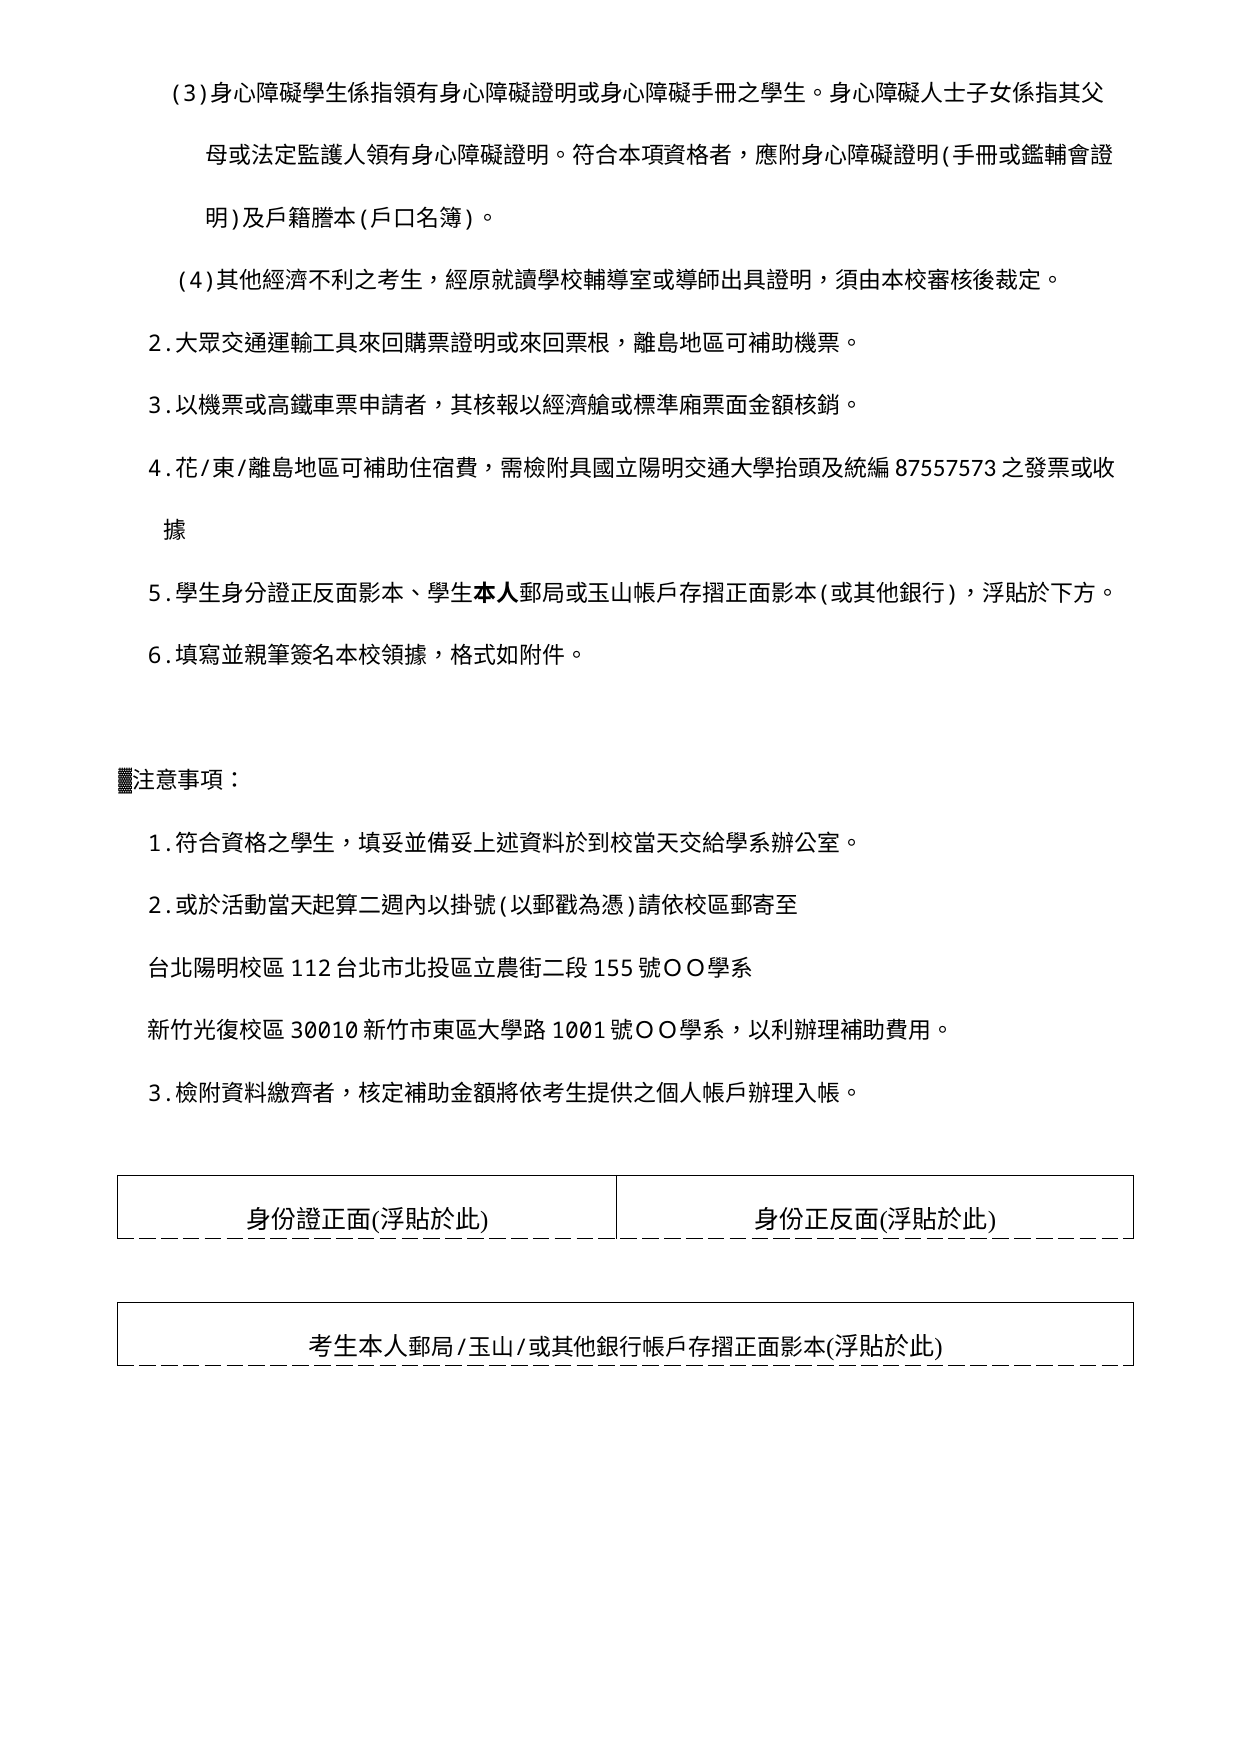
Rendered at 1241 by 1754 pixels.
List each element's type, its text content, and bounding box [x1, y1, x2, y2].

text 3.檢附資料繳齊者，核定補助金額將依考生提供之個人帳戶辦理入帳。 [148, 1050, 1122, 1112]
text 1.符合資格之學生，填妥並備妥上述資料於到校當天交給學系辦公室。 [148, 800, 1122, 862]
text (4)其他經濟不利之考生，經原就讀學校輔導室或導師出具證明，須由本校審核後裁定。 [148, 237, 1122, 300]
text 5.學生身分證正反面影本、學生本人郵局或玉山帳戶存摺正面影本(或其他銀行)，浮貼於下方。 [148, 550, 1122, 612]
table_cell 考生本人郵局/玉山/或其他銀行帳戶存摺正面影本(浮貼於此) [118, 1303, 1133, 1365]
text 台北陽明校區112台北市北投區立農街二段155號ＯＯ學系 [148, 925, 1122, 987]
table_header 身份正反面(浮貼於此) [617, 1176, 1133, 1238]
text 6.填寫並親筆簽名本校領據，格式如附件。 [148, 612, 1122, 675]
text 2.或於活動當天起算二週內以掛號(以郵戳為憑)請依校區郵寄至 [148, 862, 1122, 925]
text (3)身心障礙學生係指領有身心障礙證明或身心障礙手冊之學生。身心障礙人士子女係指其父母或法定監護人領有身心障礙證明。符合本項資格者，應附身心障礙證明(手冊或鑑輔會證明)及戶籍謄本(戶口名簿)。 [169, 50, 1122, 237]
table_cell [118, 1238, 1133, 1302]
text 新竹光復校區30010新竹市東區大學路1001號ＯＯ學系，以利辦理補助費用。 [148, 987, 1122, 1050]
text 3.以機票或高鐵車票申請者，其核報以經濟艙或標準廂票面金額核銷。 [148, 362, 1122, 425]
text 2.大眾交通運輸工具來回購票證明或來回票根，離島地區可補助機票。 [148, 300, 1122, 362]
table_header 身份證正面(浮貼於此) [118, 1176, 616, 1238]
text ▓注意事項： [118, 737, 1122, 800]
text 4.花/東/離島地區可補助住宿費，需檢附具國立陽明交通大學抬頭及統編87557573之發票或收據 [148, 425, 1122, 550]
